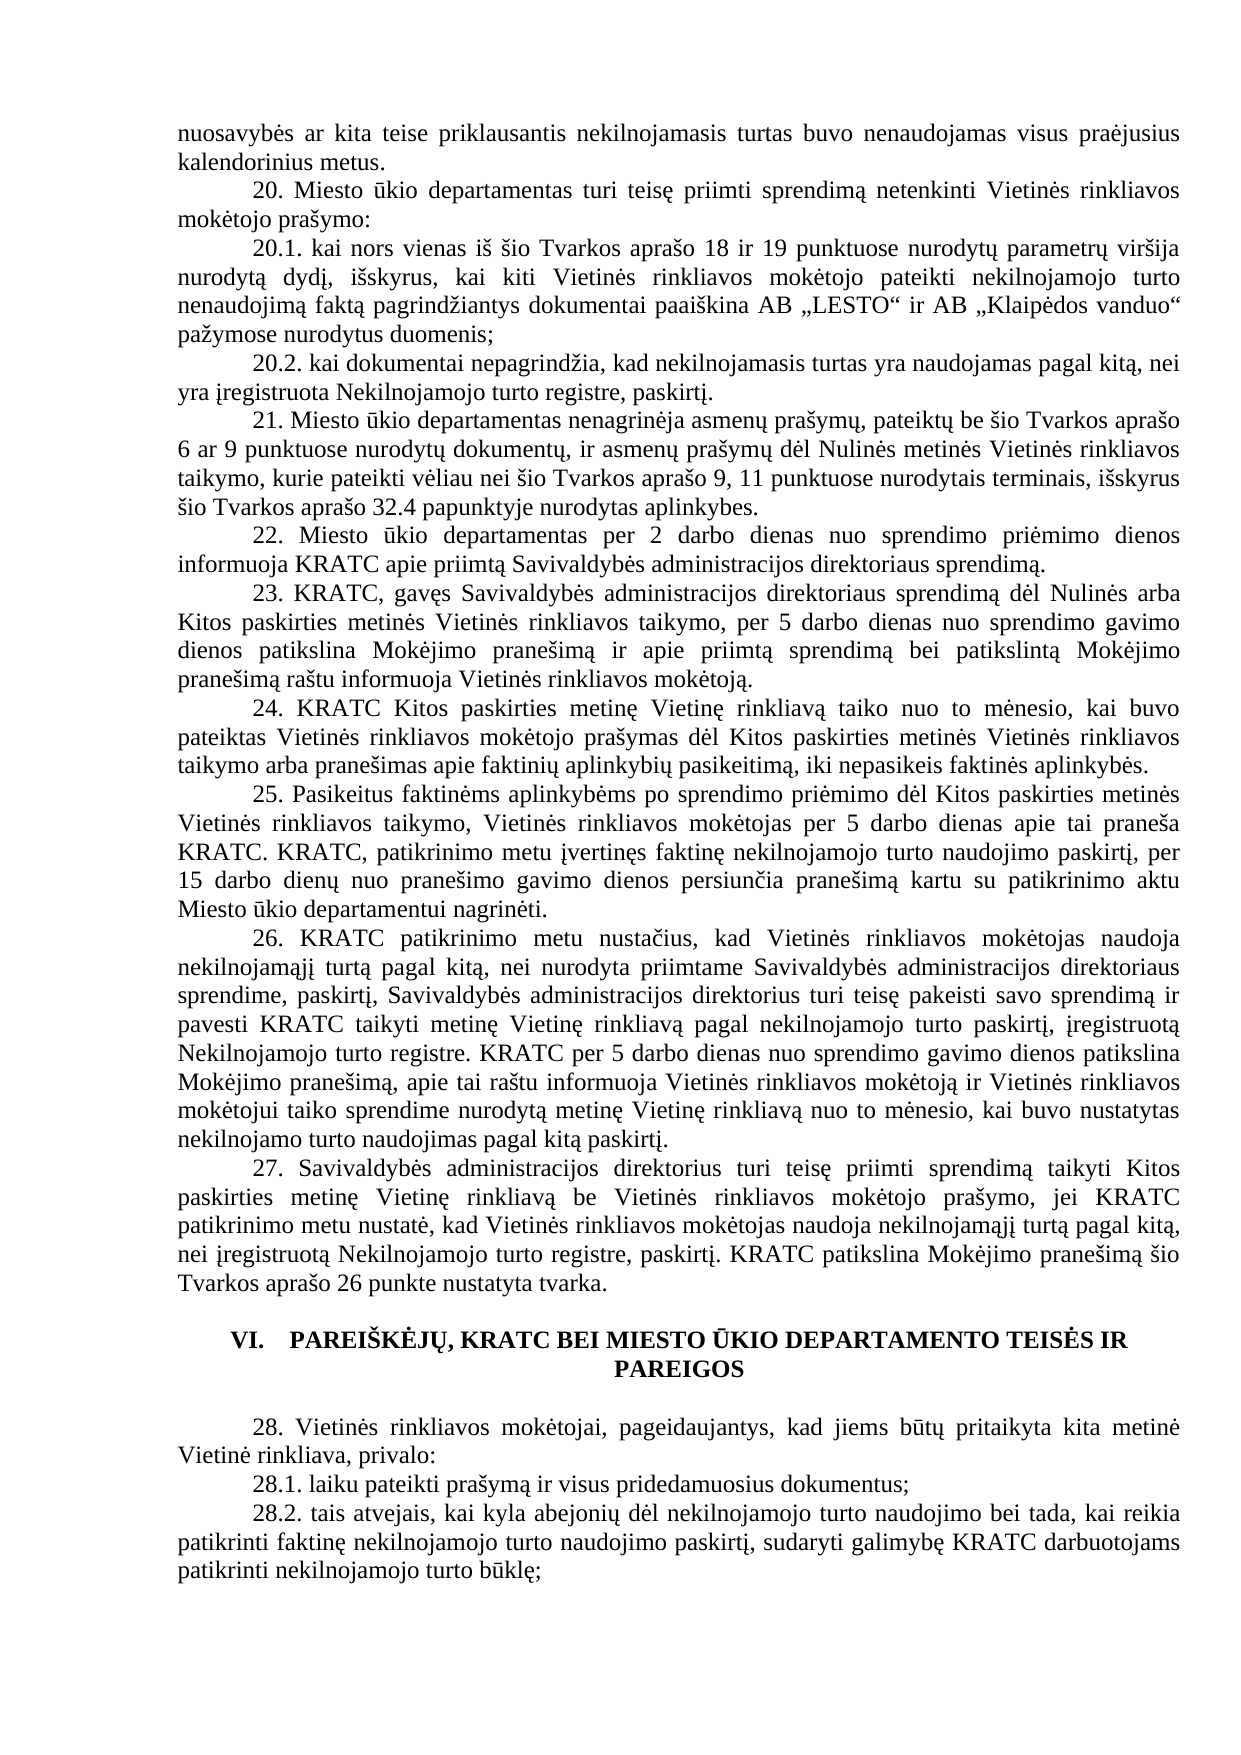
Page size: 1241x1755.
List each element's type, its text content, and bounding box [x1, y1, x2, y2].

text 21. Miesto ūkio departamentas nenagrinėja asmenų prašymų, pateiktų be šio Tvarkos aprašo 6 ar 9 punktuose nurodytų dokumentų, ir asmenų prašymų dėl Nulinės metinės Vietinės rinkliavos taikymo, kurie pateikti vėliau nei šio Tvarkos aprašo 9, 11 punktuose nurodytais terminais, išskyrus šio Tvarkos aprašo 32.4 papunktyje nurodytas aplinkybes. [177, 406, 1181, 521]
text 20.2. kai dokumentai nepagrindžia, kad nekilnojamasis turtas yra naudojamas pagal kitą, nei yra įregistruota Nekilnojamojo turto registre, paskirtį. [177, 348, 1181, 406]
text 26. KRATC patikrinimo metu nustačius, kad Vietinės rinkliavos mokėtojas naudoja nekilnojamąjį turtą pagal kitą, nei nurodyta priimtame Savivaldybės administracijos direktoriaus sprendime, paskirtį, Savivaldybės administracijos direktorius turi teisę pakeisti savo sprendimą ir pavesti KRATC taikyti metinę Vietinę rinkliavą pagal nekilnojamojo turto paskirtį, įregistruotą Nekilnojamojo turto registre. KRATC per 5 darbo dienas nuo sprendimo gavimo dienos patikslina Mokėjimo pranešimą, apie tai raštu informuoja Vietinės rinkliavos mokėtoją ir Vietinės rinkliavos mokėtojui taiko sprendime nurodytą metinę Vietinę rinkliavą nuo to mėnesio, kai buvo nustatytas nekilnojamo turto naudojimas pagal kitą paskirtį. [177, 923, 1181, 1153]
text 27. Savivaldybės administracijos direktorius turi teisę priimti sprendimą taikyti Kitos paskirties metinę Vietinę rinkliavą be Vietinės rinkliavos mokėtojo prašymo, jei KRATC patikrinimo metu nustatė, kad Vietinės rinkliavos mokėtojas naudoja nekilnojamąjį turtą pagal kitą, nei įregistruotą Nekilnojamojo turto registre, paskirtį. KRATC patikslina Mokėjimo pranešimą šio Tvarkos aprašo 26 punkte nustatyta tvarka. [177, 1153, 1181, 1297]
text 20.1. kai nors vienas iš šio Tvarkos aprašo 18 ir 19 punktuose nurodytų parametrų viršija nurodytą dydį, išskyrus, kai kiti Vietinės rinkliavos mokėtojo pateikti nekilnojamojo turto nenaudojimą faktą pagrindžiantys dokumentai paaiškina AB „LESTO“ ir AB „Klaipėdos vanduo“ pažymose nurodytus duomenis; [177, 233, 1181, 348]
text 28.1. laiku pateikti prašymą ir visus pridedamuosius dokumentus; [177, 1469, 1181, 1498]
text 20. Miesto ūkio departamentas turi teisę priimti sprendimą netenkinti Vietinės rinkliavos mokėtojo prašymo: [177, 176, 1181, 233]
text VI. PAREIŠKĖJŲ, KRATC BEI MIESTO ŪKIO DEPARTAMENTO TEISĖS IR PAREIGOS [177, 1326, 1181, 1383]
text 24. KRATC Kitos paskirties metinę Vietinę rinkliavą taiko nuo to mėnesio, kai buvo pateiktas Vietinės rinkliavos mokėtojo prašymas dėl Kitos paskirties metinės Vietinės rinkliavos taikymo arba pranešimas apie faktinių aplinkybių pasikeitimą, iki nepasikeis faktinės aplinkybės. [177, 693, 1181, 779]
text 28.2. tais atvejais, kai kyla abejonių dėl nekilnojamojo turto naudojimo bei tada, kai reikia patikrinti faktinę nekilnojamojo turto naudojimo paskirtį, sudaryti galimybę KRATC darbuotojams patikrinti nekilnojamojo turto būklę; [177, 1498, 1181, 1584]
text 25. Pasikeitus faktinėms aplinkybėms po sprendimo priėmimo dėl Kitos paskirties metinės Vietinės rinkliavos taikymo, Vietinės rinkliavos mokėtojas per 5 darbo dienas apie tai praneša KRATC. KRATC, patikrinimo metu įvertinęs faktinę nekilnojamojo turto naudojimo paskirtį, per 15 darbo dienų nuo pranešimo gavimo dienos persiunčia pranešimą kartu su patikrinimo aktu Miesto ūkio departamentui nagrinėti. [177, 779, 1181, 923]
text 22. Miesto ūkio departamentas per 2 darbo dienas nuo sprendimo priėmimo dienos informuoja KRATC apie priimtą Savivaldybės administracijos direktoriaus sprendimą. [177, 521, 1181, 578]
text nuosavybės ar kita teise priklausantis nekilnojamasis turtas buvo nenaudojamas visus praėjusius kalendorinius metus. [177, 118, 1181, 176]
text 28. Vietinės rinkliavos mokėtojai, pageidaujantys, kad jiems būtų pritaikyta kita metinė Vietinė rinkliava, privalo: [177, 1412, 1181, 1469]
text 23. KRATC, gavęs Savivaldybės administracijos direktoriaus sprendimą dėl Nulinės arba Kitos paskirties metinės Vietinės rinkliavos taikymo, per 5 darbo dienas nuo sprendimo gavimo dienos patikslina Mokėjimo pranešimą ir apie priimtą sprendimą bei patikslintą Mokėjimo pranešimą raštu informuoja Vietinės rinkliavos mokėtoją. [177, 578, 1181, 693]
